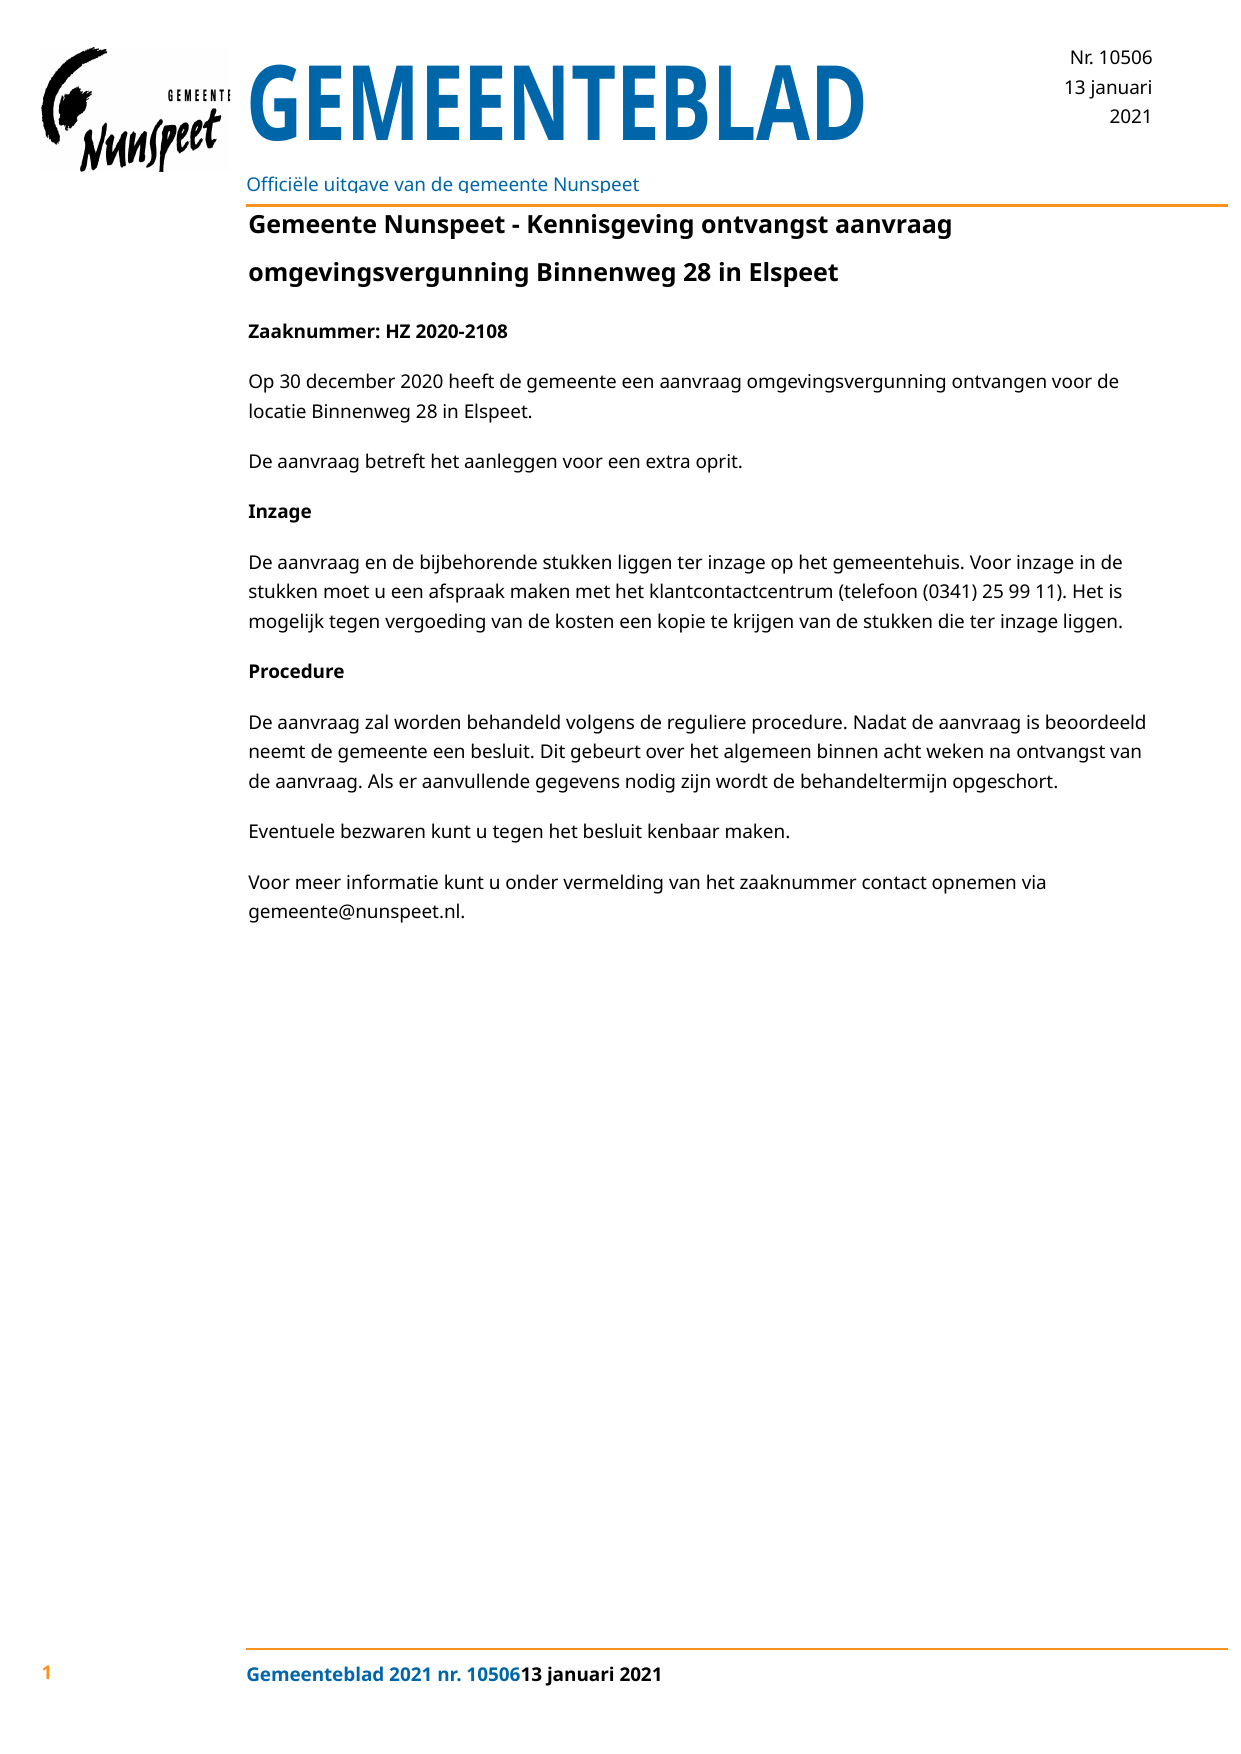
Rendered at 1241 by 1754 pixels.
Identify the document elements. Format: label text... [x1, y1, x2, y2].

text Gemeente Nunspeet - Kennisgeving ontvangst aanvraag omgevingsvergunning Binnenweg 28 in Elspeet [248, 207, 1152, 288]
text Op 30 december 2020 heeft de gemeente een aanvraag omgevingsvergunning ontvangen voor de locatie Binnenweg 28 in Elspeet. [248, 368, 1152, 424]
text Eventuele bezwaren kunt u tegen het besluit kenbaar maken. [248, 819, 1152, 844]
text Zaaknummer: HZ 2020-2108 [248, 318, 1152, 344]
text Procedure [248, 659, 1152, 684]
picture [41, 47, 231, 172]
text Voor meer informatie kunt u onder vermelding van het zaaknummer contact opnemen via gemeente@nunspeet.nl. [248, 869, 1152, 924]
text De aanvraag betreft het aanleggen voor een extra oprit. [248, 448, 1152, 474]
text Inzage [248, 499, 1152, 524]
text De aanvraag en de bijbehorende stukken liggen ter inzage op het gemeentehuis. Voor inzage in de stukken moet u een afspraak maken met het klantcontactcentrum (telefoon (0341) 25 99 11). Het is mogelijk tegen vergoeding van de kosten een kopie te krijgen van de stukken die ter inzage liggen. [248, 549, 1152, 634]
text De aanvraag zal worden behandeld volgens de reguliere procedure. Nadat de aanvraag is beoordeeld neemt de gemeente een besluit. Dit gebeurt over het algemeen binnen acht weken na ontvangst van de aanvraag. Als er aanvullende gegevens nodig zijn wordt de behandeltermijn opgeschort. [248, 709, 1152, 794]
